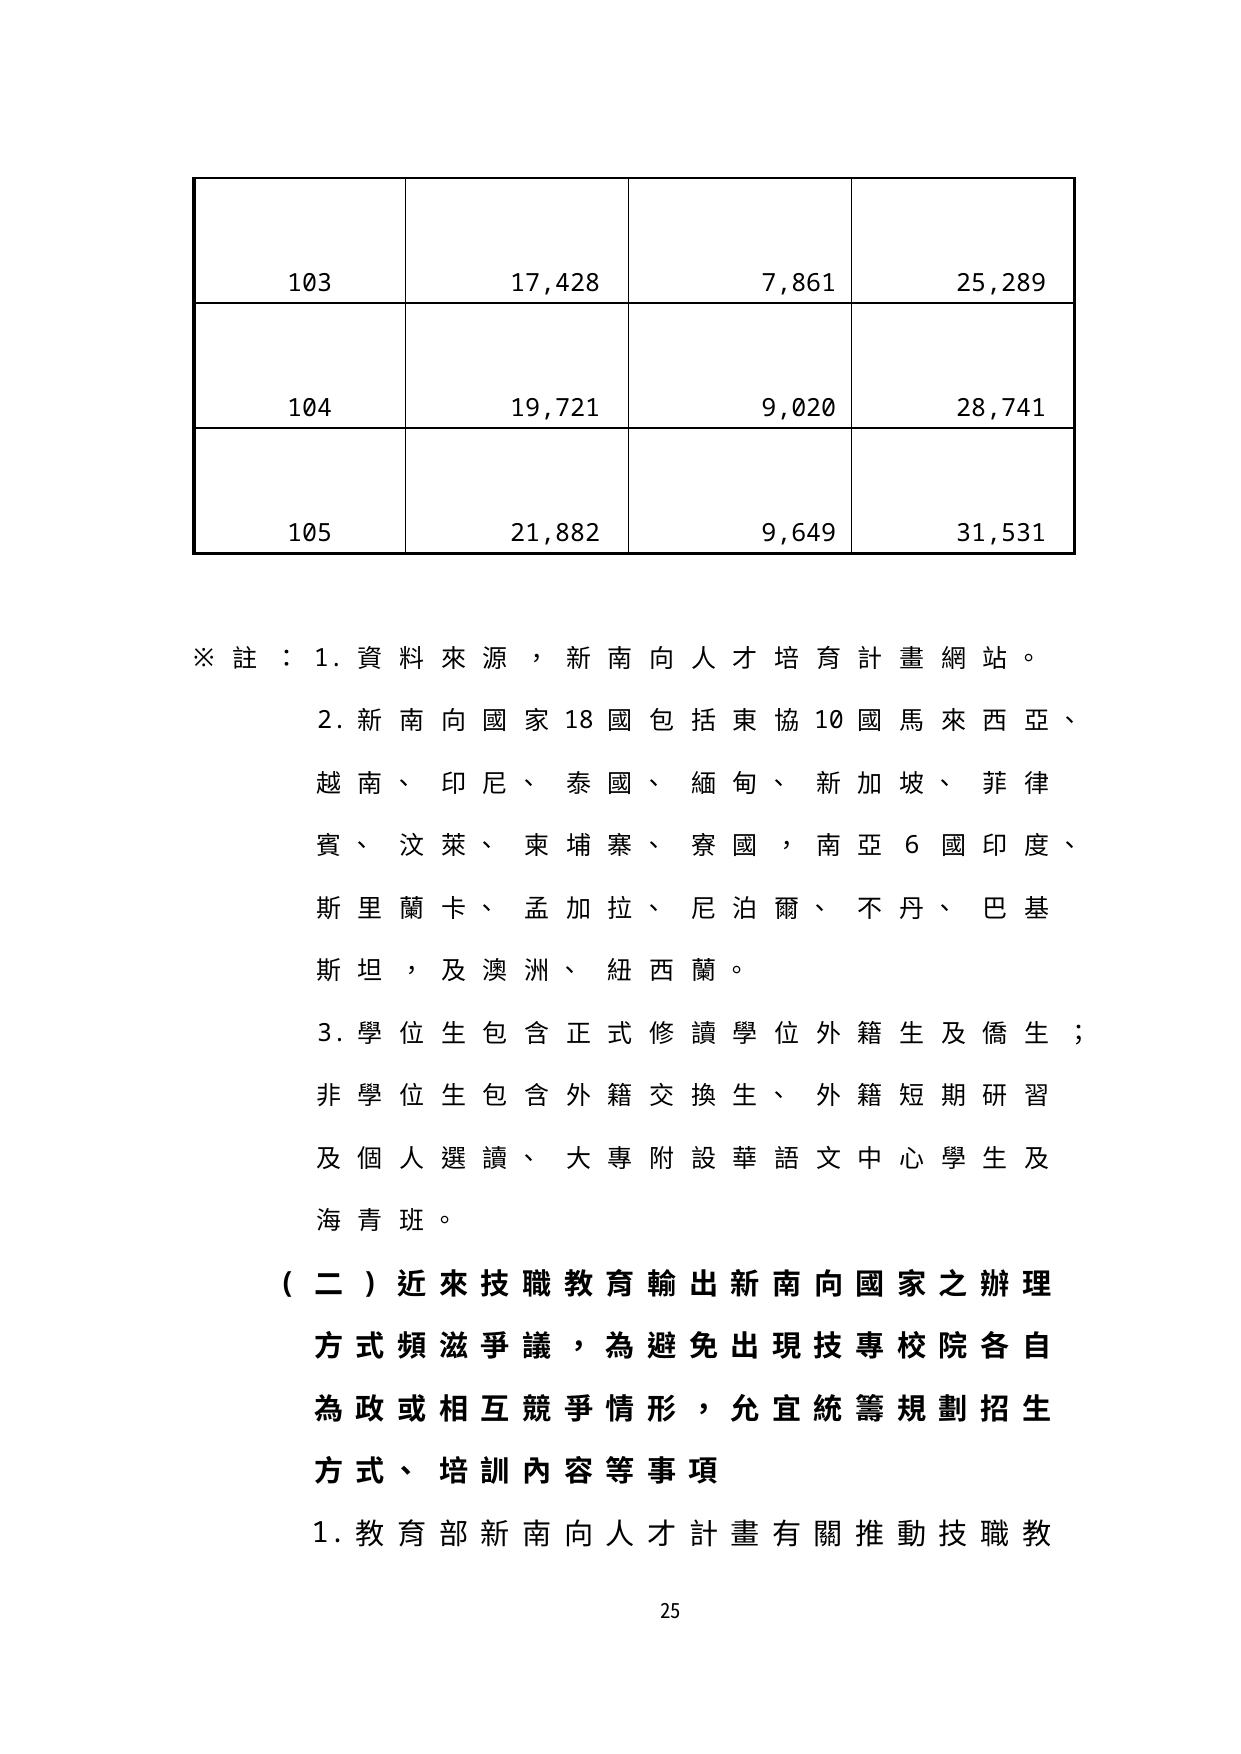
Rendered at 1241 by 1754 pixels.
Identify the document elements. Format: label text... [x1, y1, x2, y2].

table_cell 9,649 [629, 429, 851, 552]
table_cell 19,721 [406, 304, 628, 427]
text ※註：1.資料來源，新南向人才培育計畫網站。 [183, 615, 1058, 677]
table_cell 103 [196, 179, 405, 302]
table_cell 25,289 [852, 179, 1073, 302]
table_cell 105 [196, 429, 405, 552]
table_cell 7,861 [629, 179, 851, 302]
table_cell 31,531 [852, 429, 1073, 552]
text 2.新南向國家18國包括東協10國馬來西亞、越南、印尼、泰國、緬甸、新加坡、菲律賓、汶萊、柬埔寨、寮國，南亞6國印度、斯里蘭卡、孟加拉、尼泊爾、不丹、巴基斯坦，及澳洲、紐西蘭。 [183, 677, 1058, 990]
text (二)近來技職教育輸出新南向國家之辦理方式頻滋爭議，為避免出現技專校院各自為政或相互競爭情形，允宜統籌規劃招生方式、培訓內容等事項 [242, 1240, 1058, 1490]
table_cell 9,020 [629, 304, 851, 427]
table_cell 17,428 [406, 179, 628, 302]
table_cell 21,882 [406, 429, 628, 552]
table_cell 28,741 [852, 304, 1073, 427]
table_cell 104 [196, 304, 405, 427]
text 3.學位生包含正式修讀學位外籍生及僑生；非學位生包含外籍交換生、外籍短期研習及個人選讀、大專附設華語文中心學生及海青班。 [183, 990, 1058, 1240]
text 1.教育部新南向人才計畫有關推動技職教育輸出新南向國家部分，主要係補助技專校院辦理客製化產學合作國際專班及新住民二代培力與多元外語能力等項目；專班類型除國際學生產學合作專班(學位班)外，尚有外國青年短期技術訓練班及中高階專業技術人才短期訓練班(以上為非學位班)等；至新住民二代培力與多元外語能力項目，除包括培育新住民第二代之娘家外交計畫外，主要係補助技專校院辦理東南亞語言、政治、經濟、社會、文化等相關課程。而據教育部107年5月提報本院「新南向人才培育計畫」書面報告統計，技專校院106學年度總計培育92班、2,931人，其中國際學生產學合作專班74班、2,494人，外國青年短期技術訓練班7班、182人，中高階專業技術人才短期訓練班11班、255人。 [271, 1490, 1058, 1552]
